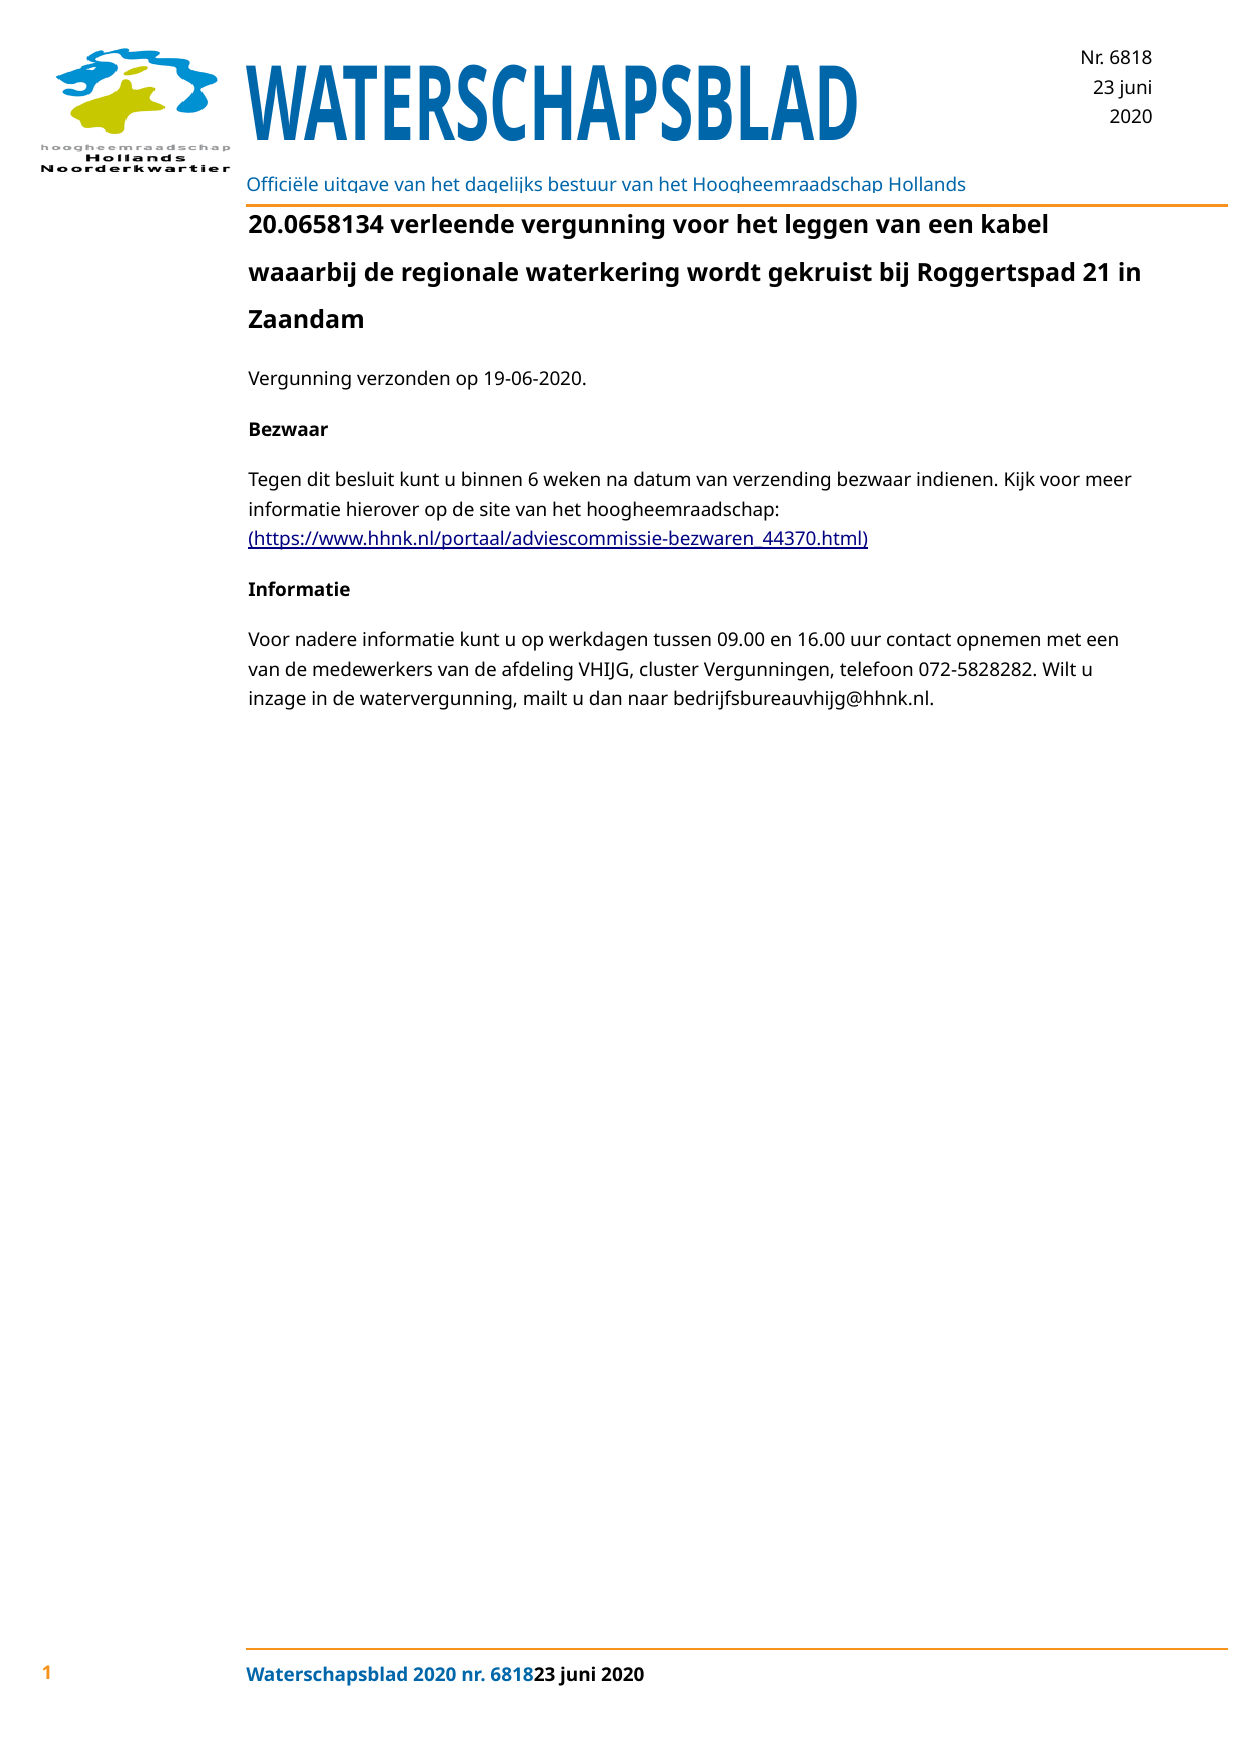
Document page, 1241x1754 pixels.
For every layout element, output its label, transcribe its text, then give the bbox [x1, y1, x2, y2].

text Informatie [248, 576, 1152, 602]
text Voor nadere informatie kunt u op werkdagen tussen 09.00 en 16.00 uur contact opnemen met een van de medewerkers van de afdeling VHIJG, cluster Vergunningen, telefoon 072-5828282. Wilt u inzage in de watervergunning, mailt u dan naar bedrijfsbureauvhijg@hhnk.nl. [248, 626, 1152, 711]
picture [41, 47, 231, 172]
text Vergunning verzonden op 19-06-2020. [248, 366, 1152, 391]
text Bezwaar [248, 416, 1152, 442]
text Tegen dit besluit kunt u binnen 6 weken na datum van verzending bezwaar indienen. Kijk voor meer informatie hierover op de site van het hoogheemraadschap: (https://www.hhnk.nl/portaal/adviescommissie-bezwaren_44370.html) [248, 466, 1152, 551]
text 20.0658134 verleende vergunning voor het leggen van een kabel waaarbij de regionale waterkering wordt gekruist bij Roggertspad 21 in Zaandam [248, 207, 1152, 336]
